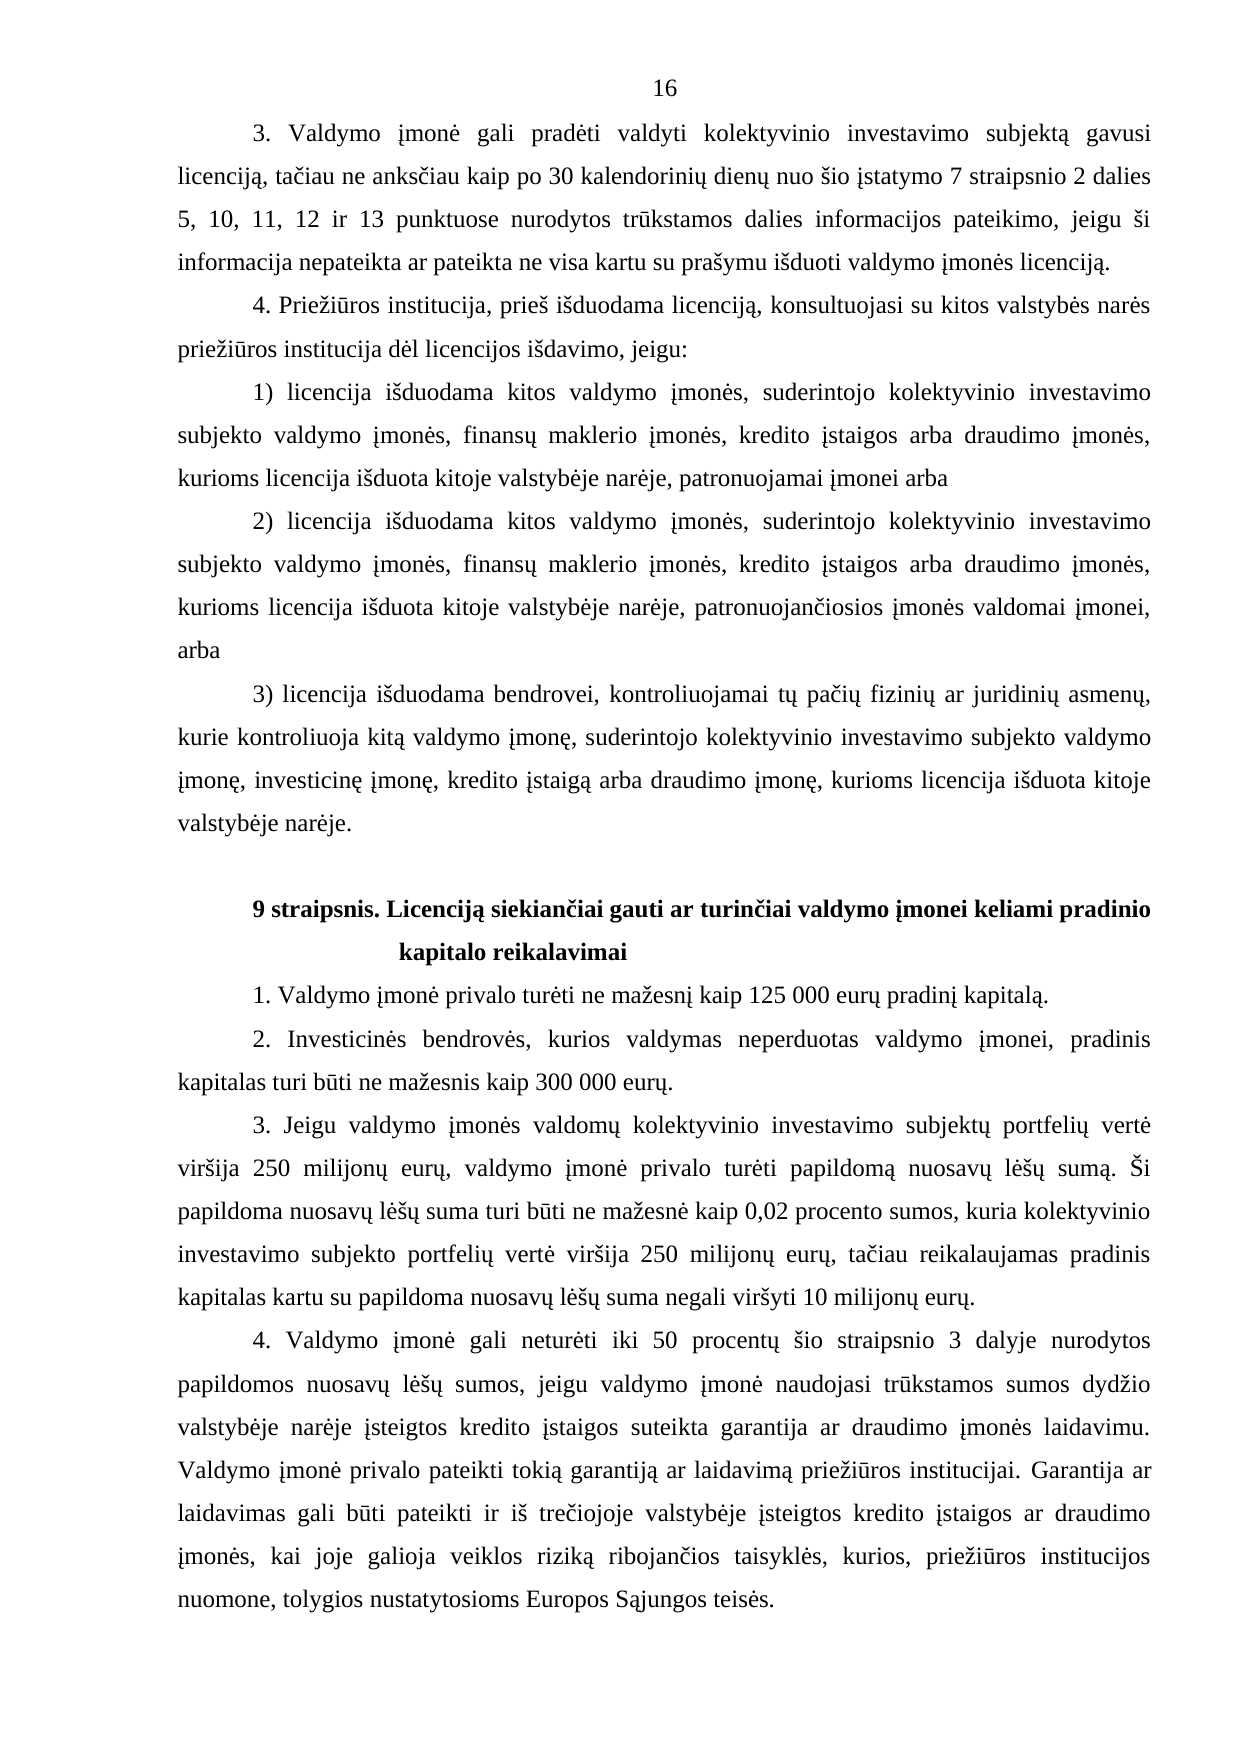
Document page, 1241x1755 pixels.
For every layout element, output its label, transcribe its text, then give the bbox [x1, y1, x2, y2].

text 1) licencija išduodama kitos valdymo įmonės, suderintojo kolektyvinio investavimo subjekto valdymo įmonės, finansų maklerio įmonės, kredito įstaigos arba draudimo įmonės, kurioms licencija išduota kitoje valstybėje narėje, patronuojamai įmonei arba [177, 377, 1152, 492]
text 2) licencija išduodama kitos valdymo įmonės, suderintojo kolektyvinio investavimo subjekto valdymo įmonės, finansų maklerio įmonės, kredito įstaigos arba draudimo įmonės, kurioms licencija išduota kitoje valstybėje narėje, patronuojančiosios įmonės valdomai įmonei, arba [177, 506, 1152, 664]
text 9 straipsnis. Licenciją siekiančiai gauti ar turinčiai valdymo įmonei keliami pradinio kapitalo reikalavimai [252, 894, 1152, 966]
text 3. Valdymo įmonė gali pradėti valdyti kolektyvinio investavimo subjektą gavusi licenciją, tačiau ne anksčiau kaip po 30 kalendorinių dienų nuo šio įstatymo 7 straipsnio 2 dalies 5, 10, 11, 12 ir 13 punktuose nurodytos trūkstamos dalies informacijos pateikimo, jeigu ši informacija nepateikta ar pateikta ne visa kartu su prašymu išduoti valdymo įmonės licenciją. [177, 118, 1152, 276]
text 1. Valdymo įmonė privalo turėti ne mažesnį kaip 125 000 eurų pradinį kapitalą. [177, 981, 1152, 1009]
text 3. Jeigu valdymo įmonės valdomų kolektyvinio investavimo subjektų portfelių vertė viršija 250 milijonų eurų, valdymo įmonė privalo turėti papildomą nuosavų lėšų sumą. Ši papildoma nuosavų lėšų suma turi būti ne mažesnė kaip 0,02 procento sumos, kuria kolektyvinio investavimo subjekto portfelių vertė viršija 250 milijonų eurų, tačiau reikalaujamas pradinis kapitalas kartu su papildoma nuosavų lėšų suma negali viršyti 10 milijonų eurų. [177, 1110, 1152, 1311]
text 4. Valdymo įmonė gali neturėti iki 50 procentų šio straipsnio 3 dalyje nurodytos papildomos nuosavų lėšų sumos, jeigu valdymo įmonė naudojasi trūkstamos sumos dydžio valstybėje narėje įsteigtos kredito įstaigos suteikta garantija ar draudimo įmonės laidavimu. Valdymo įmonė privalo pateikti tokią garantiją ar laidavimą priežiūros institucijai. Garantija ar laidavimas gali būti pateikti ir iš trečiojoje valstybėje įsteigtos kredito įstaigos ar draudimo įmonės, kai joje galioja veiklos riziką ribojančios taisyklės, kurios, priežiūros institucijos nuomone, tolygios nustatytosioms Europos Sąjungos teisės. [177, 1326, 1152, 1613]
text 3) licencija išduodama bendrovei, kontroliuojamai tų pačių fizinių ar juridinių asmenų, kurie kontroliuoja kitą valdymo įmonę, suderintojo kolektyvinio investavimo subjekto valdymo įmonę, investicinę įmonę, kredito įstaigą arba draudimo įmonę, kurioms licencija išduota kitoje valstybėje narėje. [177, 679, 1152, 837]
text 4. Priežiūros institucija, prieš išduodama licenciją, konsultuojasi su kitos valstybės narės priežiūros institucija dėl licencijos išdavimo, jeigu: [177, 291, 1152, 362]
text 2. Investicinės bendrovės, kurios valdymas neperduotas valdymo įmonei, pradinis kapitalas turi būti ne mažesnis kaip 300 000 eurų. [177, 1024, 1152, 1096]
